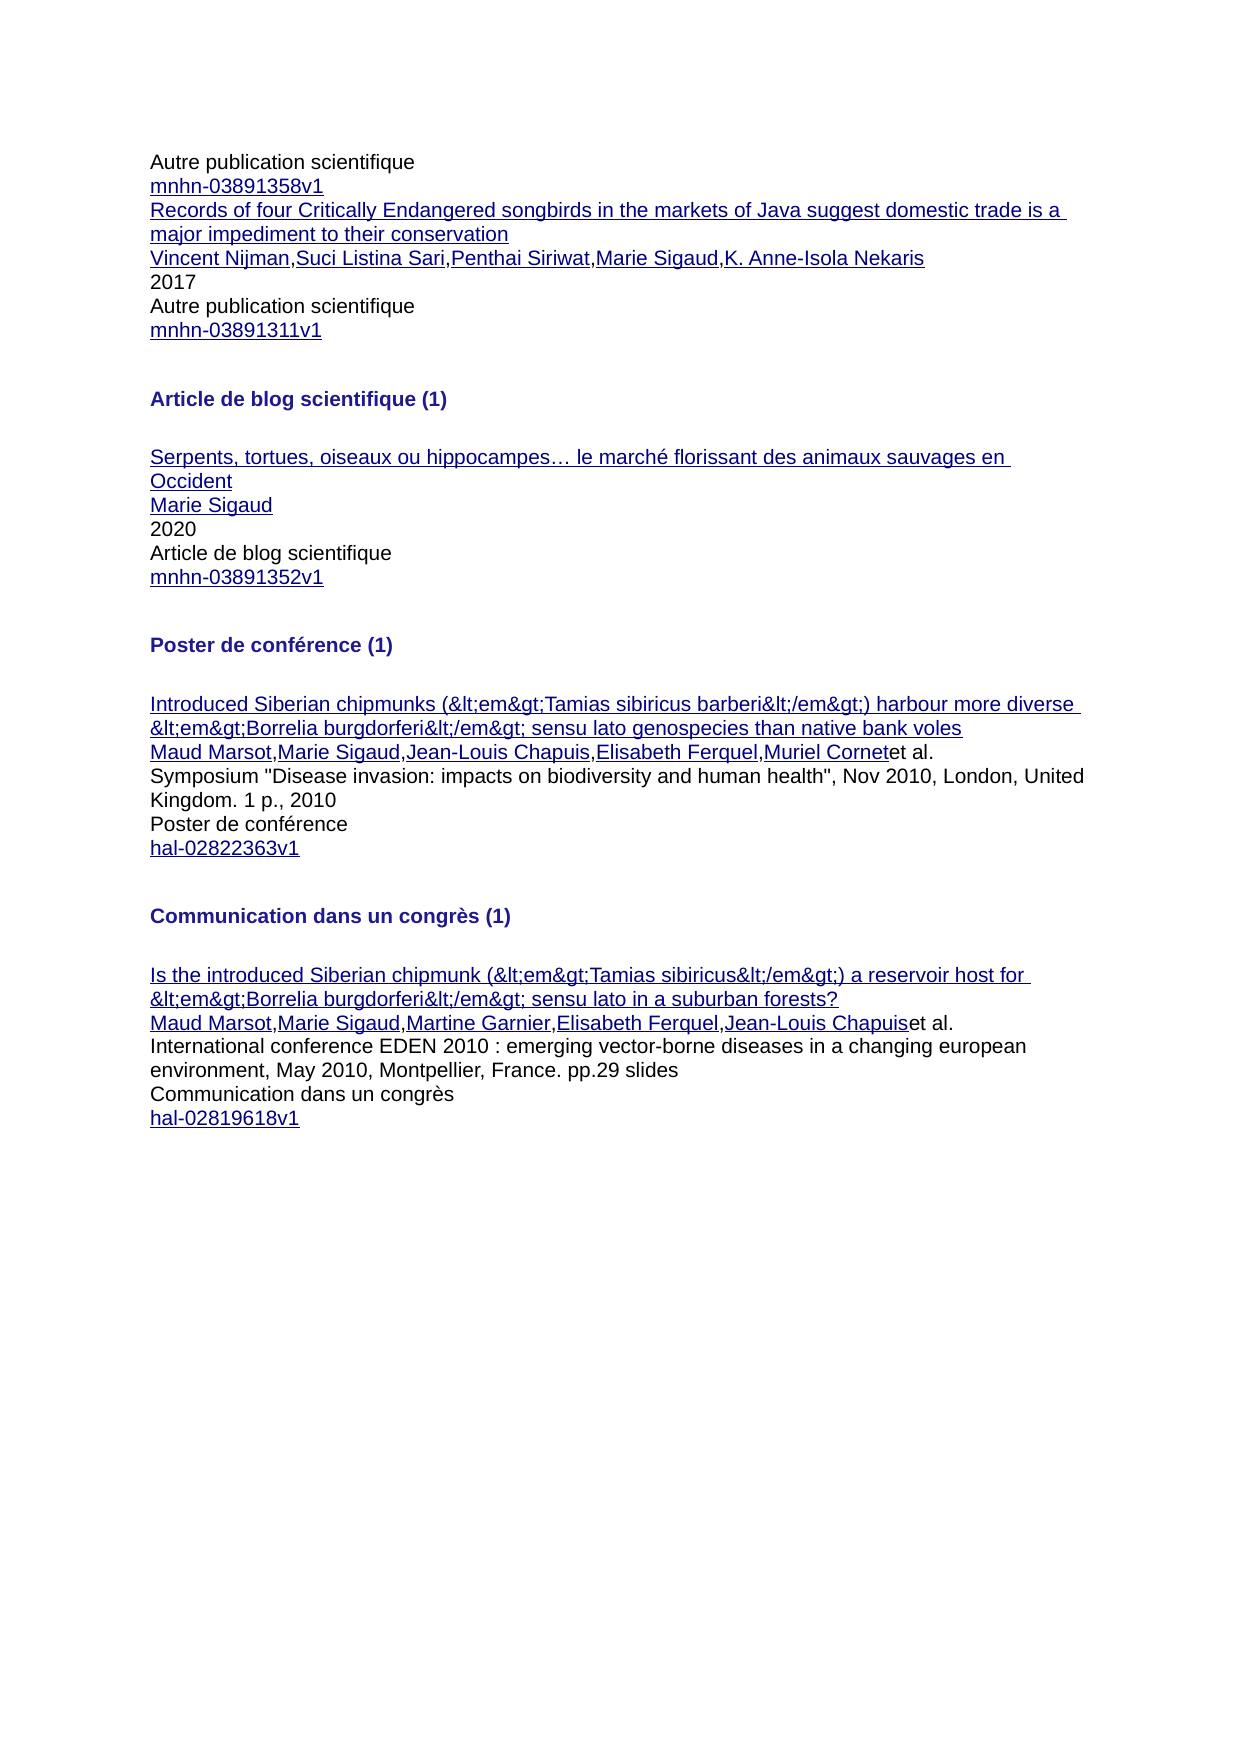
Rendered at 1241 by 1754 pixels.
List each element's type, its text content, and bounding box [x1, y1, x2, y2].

table_header Is the introduced Siberian chipmunk (&lt;em&gt;Tamias sibiricus&lt;/em&gt;) a reservoir host for &lt;em&gt;Borrelia burgdorferi&lt;/em&gt; sensu lato in a suburban forests? Maud Marsot,Marie Sigaud,Martine Garnier,Elisabeth Ferquel,Jean-Louis Chapuiset al. International conference EDEN 2010 : emerging vector-borne diseases in a changing european environment, May 2010, Montpellier, France. pp.29 slides Communication dans un congrès hal-02819618v1 [150, 963, 1090, 1130]
table_header Autre publication scientifique mnhn-03891358v1 [150, 150, 1090, 198]
table_header Serpents, tortues, oiseaux ou hippocampes… le marché florissant des animaux sauvages en Occident Marie Sigaud 2020 Article de blog scientifique mnhn-03891352v1 [150, 445, 1090, 588]
subtitle Article de blog scientifique (1) [150, 386, 1090, 410]
subtitle Communication dans un congrès (1) [150, 904, 1090, 928]
subtitle Poster de conférence (1) [150, 633, 1090, 657]
table_cell Records of four Critically Endangered songbirds in the markets of Java suggest domestic trade is a major impediment to their conservation Vincent Nijman,Suci Listina Sari,Penthai Siriwat,Marie Sigaud,K. Anne-Isola Nekaris 2017 Autre publication scientifique mnhn-03891311v1 [150, 198, 1090, 342]
table_header Introduced Siberian chipmunks (&lt;em&gt;Tamias sibiricus barberi&lt;/em&gt;) harbour more diverse &lt;em&gt;Borrelia burgdorferi&lt;/em&gt; sensu lato genospecies than native bank voles Maud Marsot,Marie Sigaud,Jean-Louis Chapuis,Elisabeth Ferquel,Muriel Cornetet al. Symposium "Disease invasion: impacts on biodiversity and human health", Nov 2010, London, United Kingdom. 1 p., 2010 Poster de conférence hal-02822363v1 [150, 692, 1090, 859]
